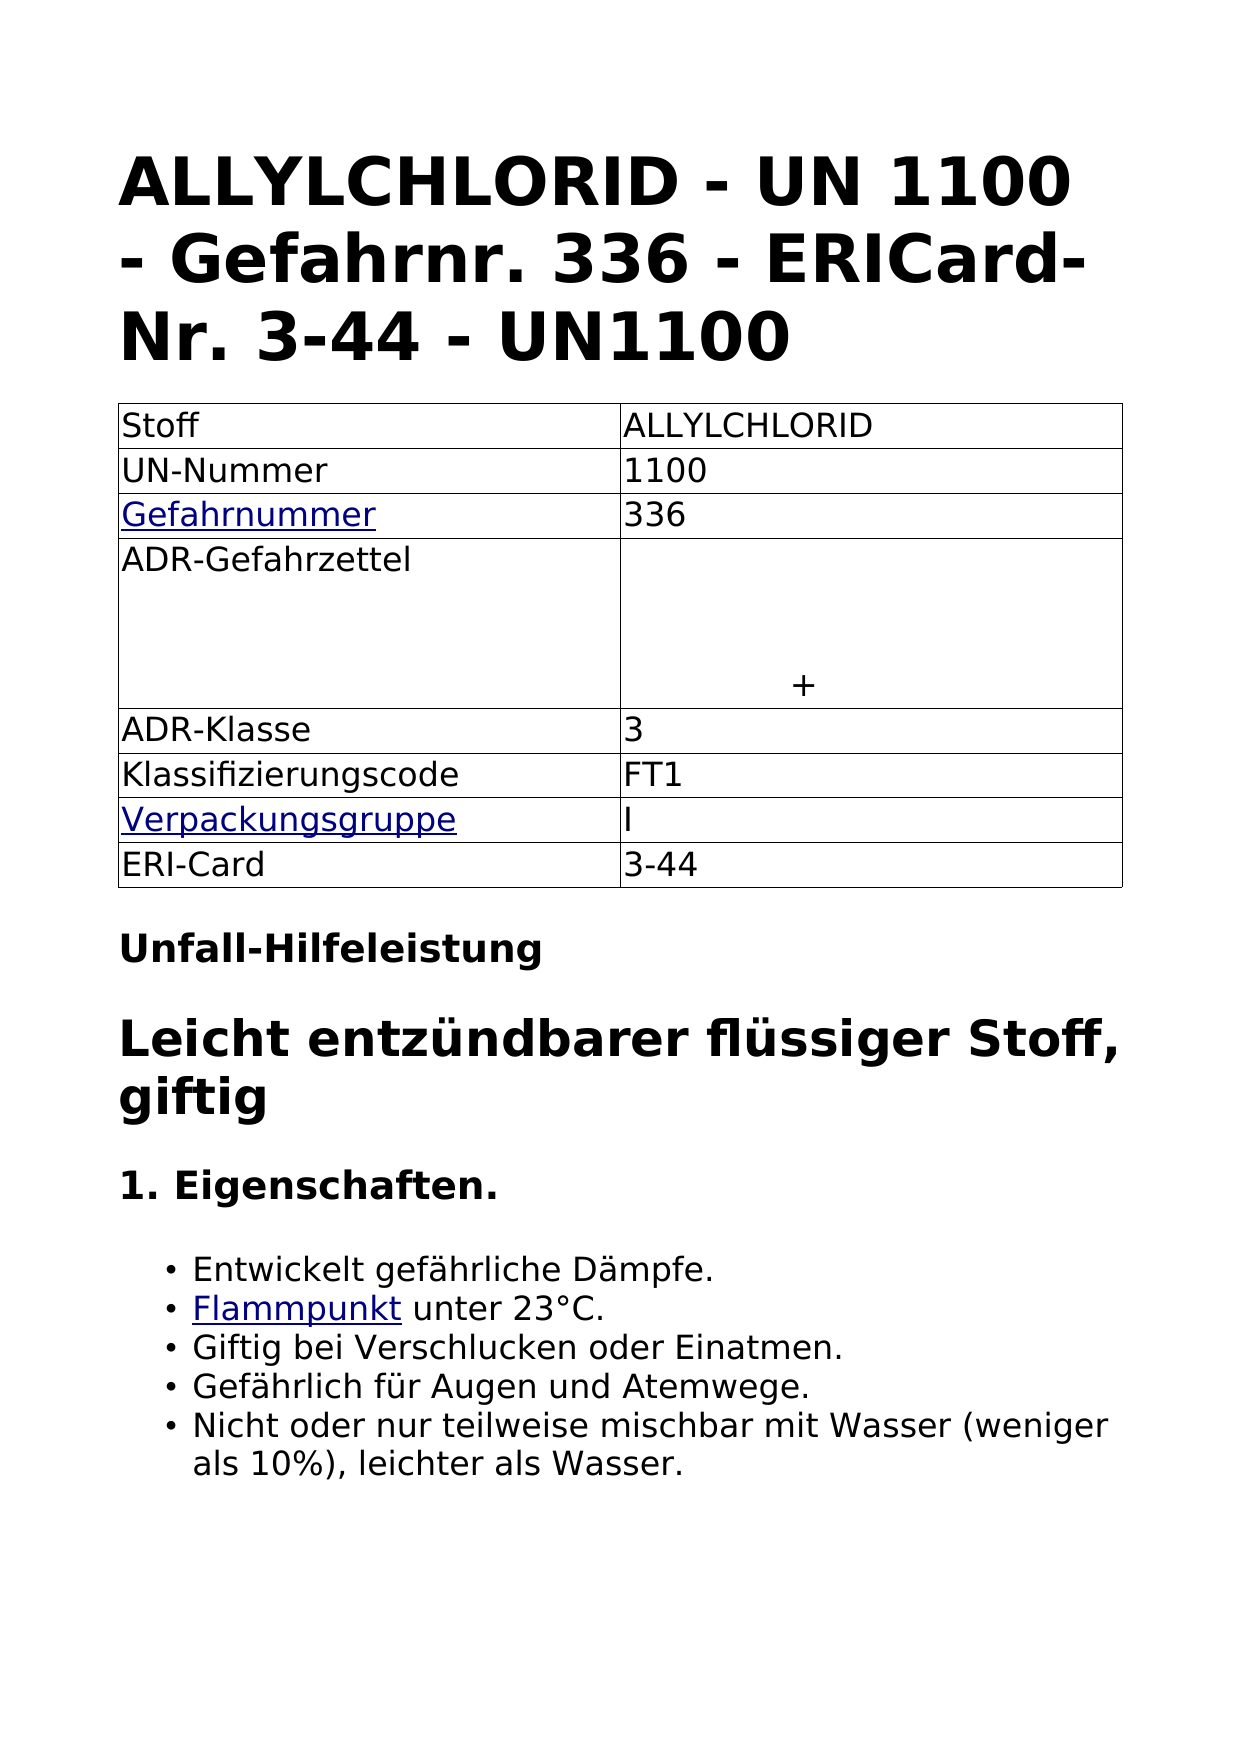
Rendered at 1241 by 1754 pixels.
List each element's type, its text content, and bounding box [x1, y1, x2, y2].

list Gefährlich für Augen und Atemwege. [177, 1367, 1122, 1406]
table_cell Gefahrnummer [119, 494, 620, 538]
table_header Stoff [119, 404, 620, 448]
table_cell ERI-Card [119, 843, 620, 887]
table_cell ADR-Gefahrzettel [119, 539, 620, 708]
table_cell Klassifizierungscode [119, 754, 620, 797]
table_cell + [621, 539, 1122, 708]
table_header ALLYLCHLORID [621, 404, 1122, 448]
list Flammpunkt unter 23°C. [177, 1289, 1122, 1328]
list Entwickelt gefährliche Dämpfe. [177, 1251, 1122, 1289]
subtitle ALLYLCHLORID - UN 1100 - Gefahrnr. 336 - ERICard-Nr. 3-44 - UN1100 [118, 143, 1122, 376]
table_cell Verpackungsgruppe [119, 798, 620, 842]
table_cell UN-Nummer [119, 449, 620, 493]
table_cell 336 [621, 494, 1122, 538]
list Giftig bei Verschlucken oder Einatmen. [177, 1328, 1122, 1367]
subtitle 1. Eigenschaften. [118, 1163, 1122, 1209]
table_cell 1100 [621, 449, 1122, 493]
list Nicht oder nur teilweise mischbar mit Wasser (weniger als 10%), leichter als Wasser. [177, 1406, 1122, 1484]
table_cell 3-44 [621, 843, 1122, 887]
table_cell I [621, 798, 1122, 842]
table_cell FT1 [621, 754, 1122, 797]
subtitle Leicht entzündbarer flüssiger Stoff, giftig [118, 1009, 1122, 1126]
table_cell ADR-Klasse [119, 709, 620, 752]
subtitle Unfall-Hilfeleistung [118, 927, 1122, 972]
table_cell 3 [621, 709, 1122, 752]
